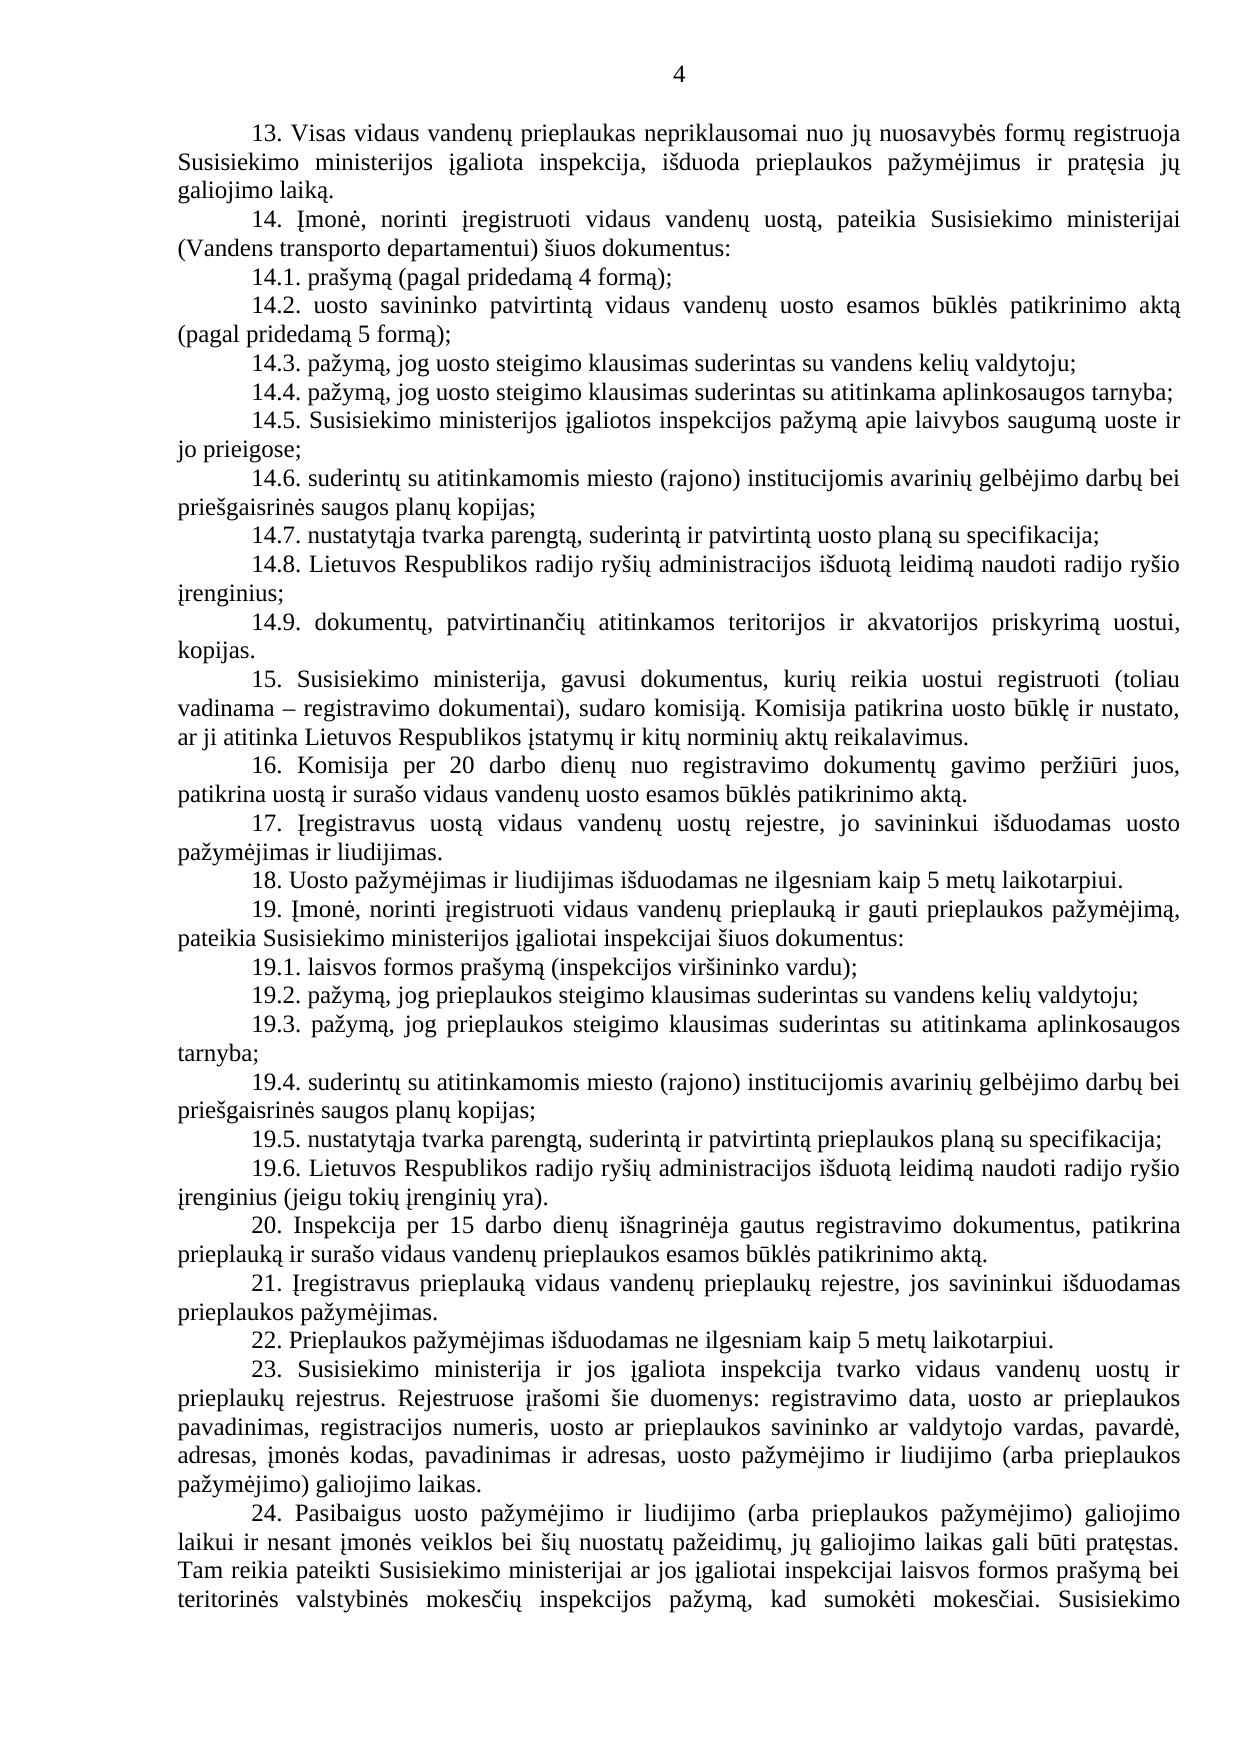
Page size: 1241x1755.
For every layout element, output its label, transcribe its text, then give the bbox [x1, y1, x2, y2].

text 23. Susisiekimo ministerija ir jos įgaliota inspekcija tvarko vidaus vandenų uostų ir prieplaukų rejestrus. Rejestruose įrašomi šie duomenys: registravimo data, uosto ar prieplaukos pavadinimas, registracijos numeris, uosto ar prieplaukos savininko ar valdytojo vardas, pavardė, adresas, įmonės kodas, pavadinimas ir adresas, uosto pažymėjimo ir liudijimo (arba prieplaukos pažymėjimo) galiojimo laikas. [177, 1354, 1181, 1498]
text 13. Visas vidaus vandenų prieplaukas nepriklausomai nuo jų nuosavybės formų registruoja Susisiekimo ministerijos įgaliota inspekcija, išduoda prieplaukos pažymėjimus ir pratęsia jų galiojimo laiką. [177, 118, 1181, 204]
text 21. Įregistravus prieplauką vidaus vandenų prieplaukų rejestre, jos savininkui išduodamas prieplaukos pažymėjimas. [177, 1268, 1181, 1326]
text 19.2. pažymą, jog prieplaukos steigimo klausimas suderintas su vandens kelių valdytoju; [177, 981, 1181, 1009]
text 14. Įmonė, norinti įregistruoti vidaus vandenų uostą, pateikia Susisiekimo ministerijai (Vandens transporto departamentui) šiuos dokumentus: [177, 204, 1181, 262]
text 19. Įmonė, norinti įregistruoti vidaus vandenų prieplauką ir gauti prieplaukos pažymėjimą, pateikia Susisiekimo ministerijos įgaliotai inspekcijai šiuos dokumentus: [177, 894, 1181, 952]
text 14.8. Lietuvos Respublikos radijo ryšių administracijos išduotą leidimą naudoti radijo ryšio įrenginius; [177, 549, 1181, 607]
text 17. Įregistravus uostą vidaus vandenų uostų rejestre, jo savininkui išduodamas uosto pažymėjimas ir liudijimas. [177, 808, 1181, 866]
text 14.5. Susisiekimo ministerijos įgaliotos inspekcijos pažymą apie laivybos saugumą uoste ir jo prieigose; [177, 406, 1181, 463]
text 14.9. dokumentų, patvirtinančių atitinkamos teritorijos ir akvatorijos priskyrimą uostui, kopijas. [177, 607, 1181, 664]
text 16. Komisija per 20 darbo dienų nuo registravimo dokumentų gavimo peržiūri juos, patikrina uostą ir surašo vidaus vandenų uosto esamos būklės patikrinimo aktą. [177, 751, 1181, 808]
text 20. Inspekcija per 15 darbo dienų išnagrinėja gautus registravimo dokumentus, patikrina prieplauką ir surašo vidaus vandenų prieplaukos esamos būklės patikrinimo aktą. [177, 1211, 1181, 1268]
text 14.7. nustatytąja tvarka parengtą, suderintą ir patvirtintą uosto planą su specifikacija; [177, 521, 1181, 549]
text 24. Pasibaigus uosto pažymėjimo ir liudijimo (arba prieplaukos pažymėjimo) galiojimo laikui ir nesant įmonės veiklos bei šių nuostatų pažeidimų, jų galiojimo laikas gali būti pratęstas. Tam reikia pateikti Susisiekimo ministerijai ar jos įgaliotai inspekcijai laisvos formos prašymą bei teritorinės valstybinės mokesčių inspekcijos pažymą, kad sumokėti mokesčiai. Susisiekimo [177, 1498, 1181, 1613]
text 19.3. pažymą, jog prieplaukos steigimo klausimas suderintas su atitinkama aplinkosaugos tarnyba; [177, 1009, 1181, 1067]
text 18. Uosto pažymėjimas ir liudijimas išduodamas ne ilgesniam kaip 5 metų laikotarpiui. [177, 866, 1181, 894]
text 14.6. suderintų su atitinkamomis miesto (rajono) institucijomis avarinių gelbėjimo darbų bei priešgaisrinės saugos planų kopijas; [177, 463, 1181, 521]
text 15. Susisiekimo ministerija, gavusi dokumentus, kurių reikia uostui registruoti (toliau vadinama – registravimo dokumentai), sudaro komisiją. Komisija patikrina uosto būklę ir nustato, ar ji atitinka Lietuvos Respublikos įstatymų ir kitų norminių aktų reikalavimus. [177, 664, 1181, 751]
text 19.5. nustatytąja tvarka parengtą, suderintą ir patvirtintą prieplaukos planą su specifikacija; [177, 1124, 1181, 1153]
text 19.4. suderintų su atitinkamomis miesto (rajono) institucijomis avarinių gelbėjimo darbų bei priešgaisrinės saugos planų kopijas; [177, 1067, 1181, 1124]
text 14.2. uosto savininko patvirtintą vidaus vandenų uosto esamos būklės patikrinimo aktą (pagal pridedamą 5 formą); [177, 291, 1181, 348]
text 14.3. pažymą, jog uosto steigimo klausimas suderintas su vandens kelių valdytoju; [177, 348, 1181, 377]
text 22. Prieplaukos pažymėjimas išduodamas ne ilgesniam kaip 5 metų laikotarpiui. [177, 1326, 1181, 1354]
text 14.4. pažymą, jog uosto steigimo klausimas suderintas su atitinkama aplinkosaugos tarnyba; [177, 377, 1181, 406]
text 19.1. laisvos formos prašymą (inspekcijos viršininko vardu); [177, 952, 1181, 981]
text 19.6. Lietuvos Respublikos radijo ryšių administracijos išduotą leidimą naudoti radijo ryšio įrenginius (jeigu tokių įrenginių yra). [177, 1153, 1181, 1211]
text 14.1. prašymą (pagal pridedamą 4 formą); [177, 262, 1181, 291]
